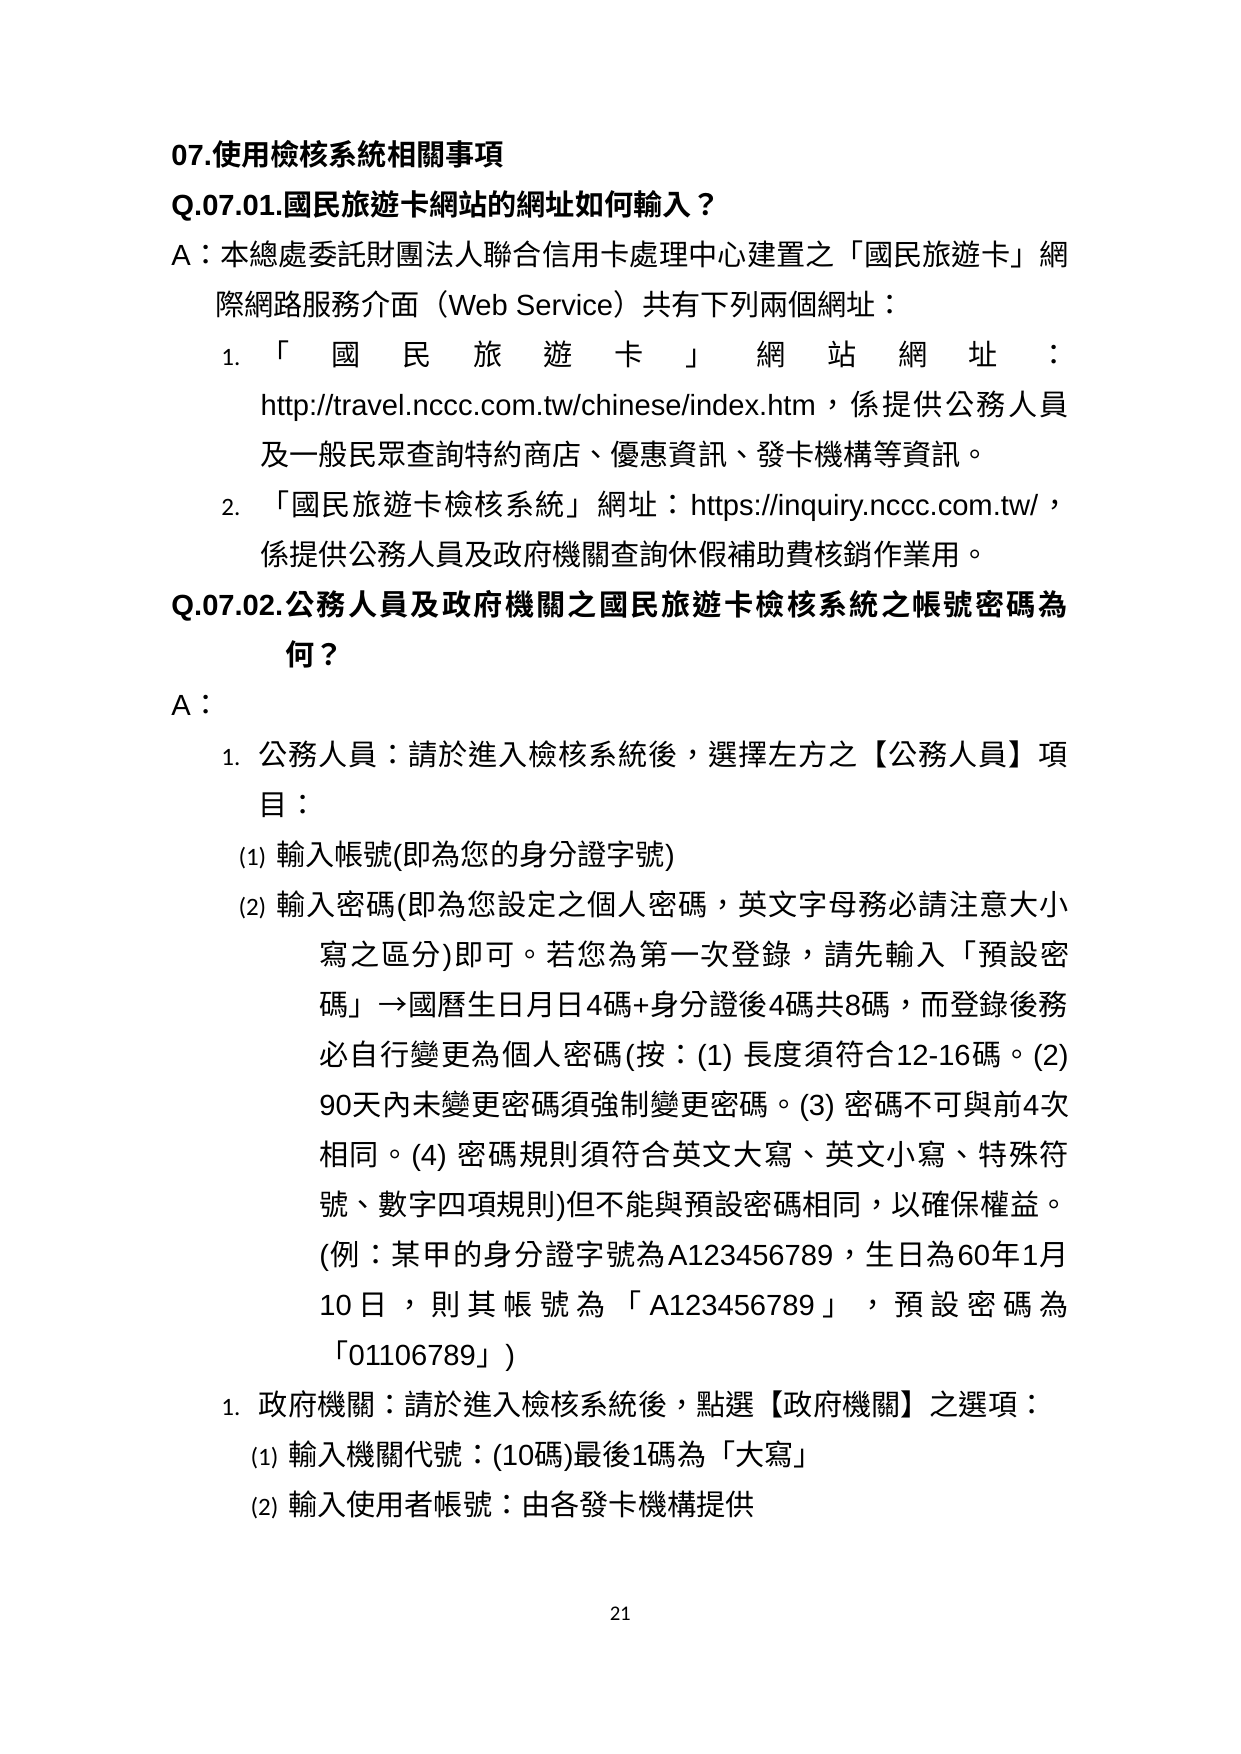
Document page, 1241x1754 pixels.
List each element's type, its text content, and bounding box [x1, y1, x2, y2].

list 輸入密碼(即為您設定之個人密碼，英文字母務必請注意大小寫之區分)即可。若您為第一次登錄，請先輸入「預設密碼」→國曆生日月日4碼+身分證後4碼共8碼，而登錄後務必自行變更為個人密碼(按：(1) 長度須符合12-16碼。(2) 90天內未變更密碼須強制變更密碼。(3) 密碼不可與前4次相同。(4) 密碼規則須符合英文大寫、英文小寫、特殊符號、數字四項規則)但不能與預設密碼相同，以確保權益。(例：某甲的身分證字號為A123456789，生日為60年1月10日，則其帳號為「A123456789」，預設密碼為「01106789」) [238, 875, 1069, 1375]
list 輸入使用者帳號：由各發卡機構提供 [250, 1475, 1069, 1525]
text Q.07.02.公務人員及政府機關之國民旅遊卡檢核系統之帳號密碼為何？ [171, 575, 1069, 675]
list 政府機關：請於進入檢核系統後，點選【政府機關】之選項： [221, 1375, 1069, 1425]
text A：本總處委託財團法人聯合信用卡處理中心建置之「國民旅遊卡」網際網路服務介面（Web Service）共有下列兩個網址： [171, 225, 1069, 325]
text Q.07.01.國民旅遊卡網站的網址如何輸入？ [171, 175, 1069, 225]
list 輸入帳號(即為您的身分證字號) [238, 825, 1069, 875]
text 07.使用檢核系統相關事項 [171, 125, 1069, 175]
text A： [171, 675, 1069, 725]
list 公務人員：請於進入檢核系統後，選擇左方之【公務人員】項目： [221, 725, 1069, 825]
list 「國民旅遊卡」網站網址： http://travel.nccc.com.tw/chinese/index.htm，係提供公務人員及一般民眾查詢特約商店、優惠資訊、發卡機構等資訊。 [221, 325, 1069, 475]
list 「國民旅遊卡檢核系統」網址：https://inquiry.nccc.com.tw/，係提供公務人員及政府機關查詢休假補助費核銷作業用。 [221, 475, 1069, 575]
list 輸入機關代號：(10碼)最後1碼為「大寫」 [250, 1425, 1069, 1475]
